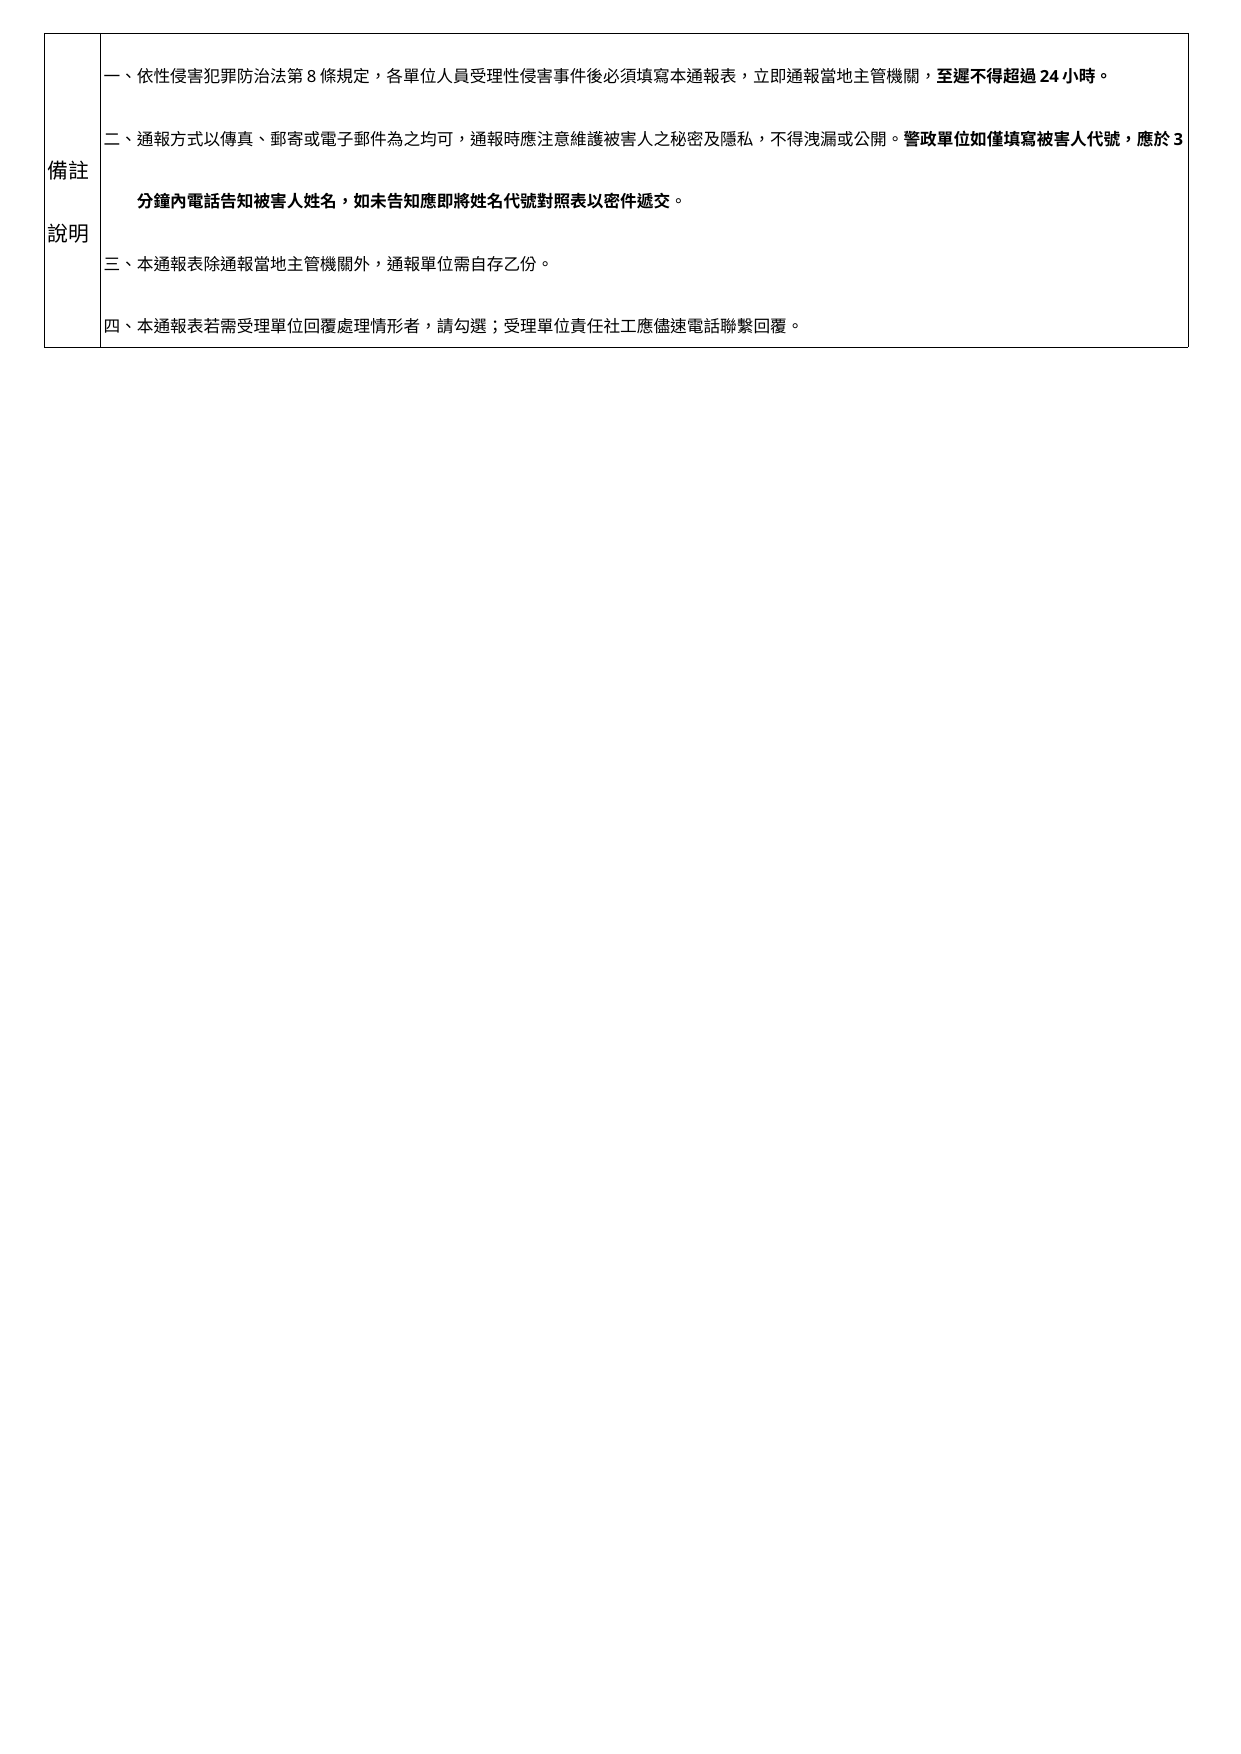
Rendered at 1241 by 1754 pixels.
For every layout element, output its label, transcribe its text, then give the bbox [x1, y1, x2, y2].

table_cell 備註說明 [45, 34, 100, 346]
table_cell 一、依性侵害犯罪防治法第8條規定，各單位人員受理性侵害事件後必須填寫本通報表，立即通報當地主管機關，至遲不得超過24小時。 二、通報方式以傳真、郵寄或電子郵件為之均可，通報時應注意維護被害人之秘密及隱私，不得洩漏或公開。警政單位如僅填寫被害人代號，應於3分鐘內電話告知被害人姓名，如未告知應即將姓名代號對照表以密件遞交。 三、本通報表除通報當地主管機關外，通報單位需自存乙份。 四、本通報表若需受理單位回覆處理情形者，請勾選；受理單位責任社工應儘速電話聯繫回覆。 [101, 34, 1188, 346]
